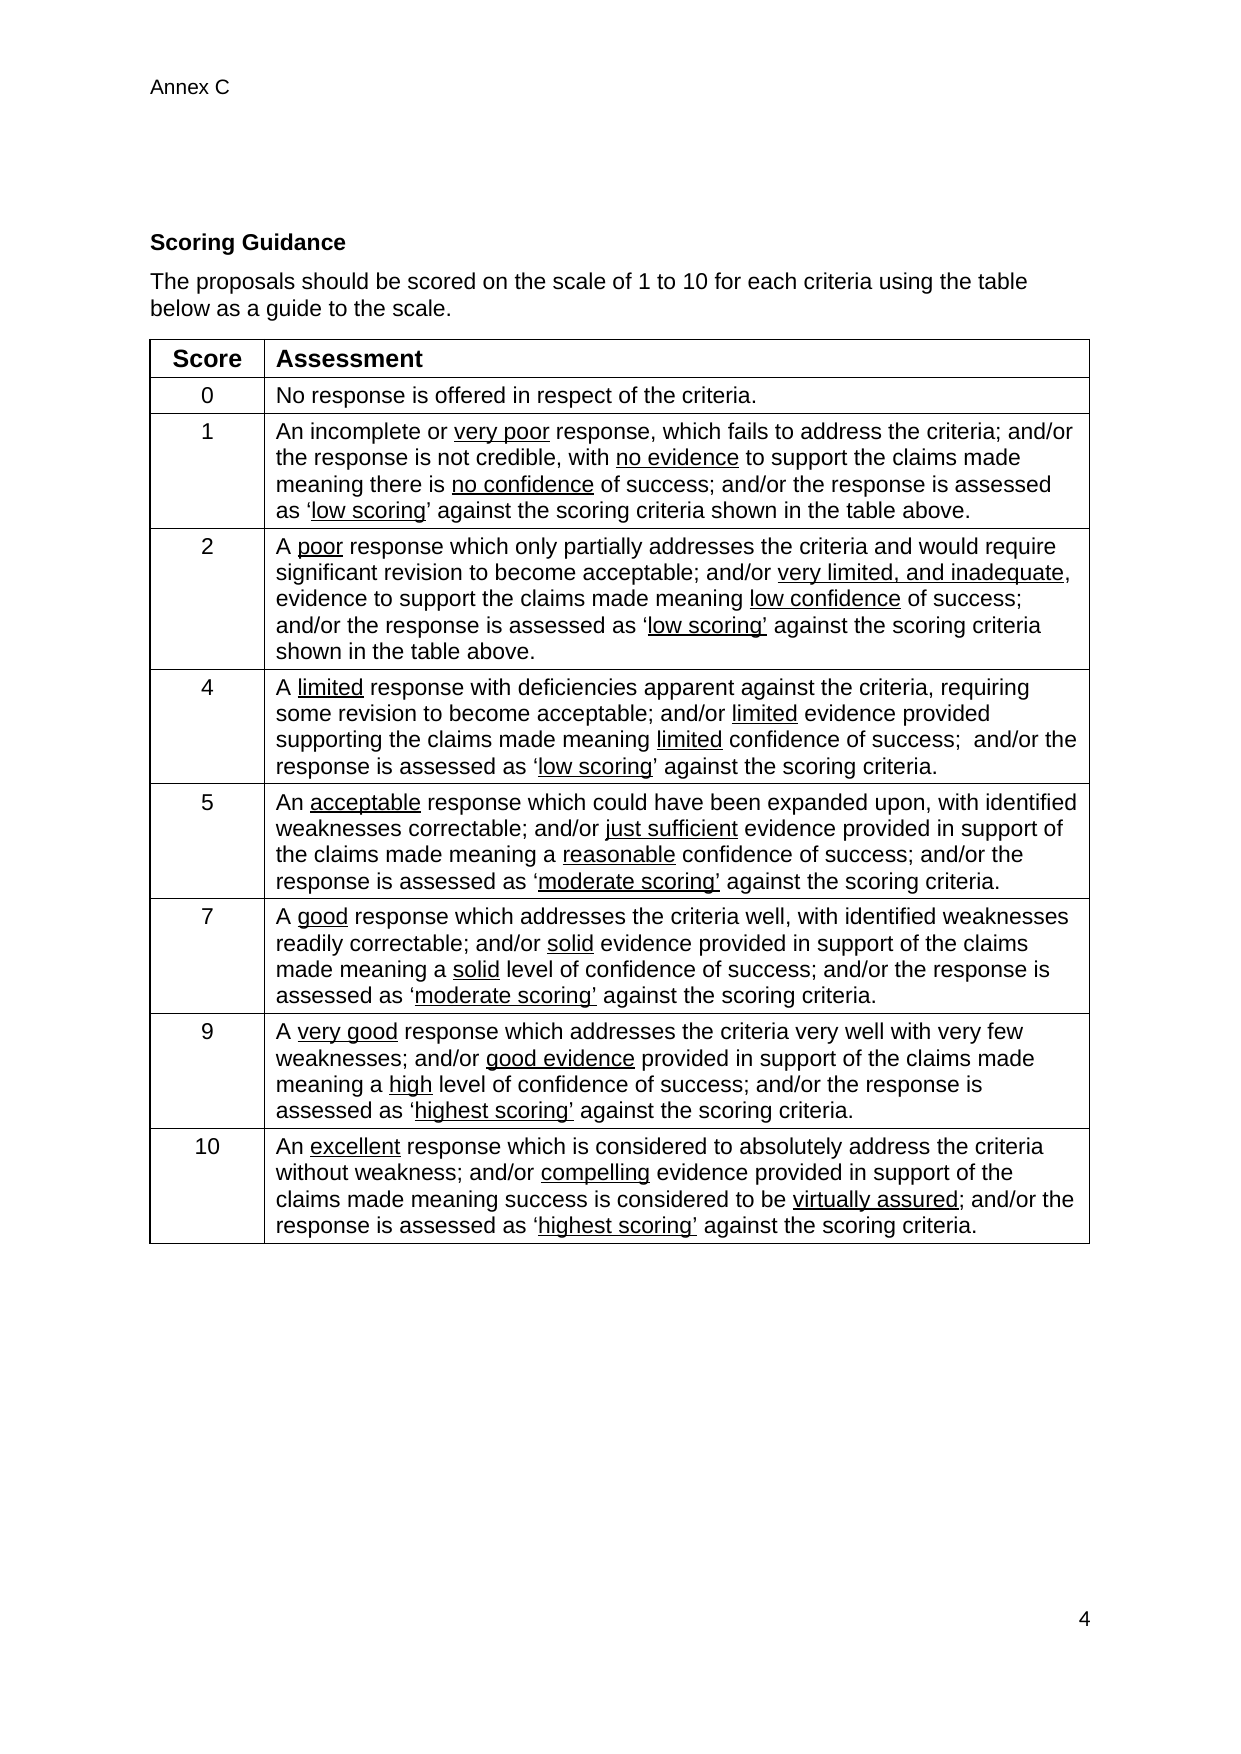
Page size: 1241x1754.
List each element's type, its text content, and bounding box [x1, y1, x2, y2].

table_cell 4 [151, 670, 264, 783]
table_header Assessment [265, 340, 1089, 377]
table_cell An excellent response which is considered to absolutely address the criteria without weakness; and/or compelling evidence provided in support of the claims made meaning success is considered to be virtually assured; and/or the response is assessed as ‘highest scoring’ against the scoring criteria. [265, 1129, 1089, 1242]
table_header Score [151, 340, 264, 377]
table_cell A very good response which addresses the criteria very well with very few weaknesses; and/or good evidence provided in support of the claims made meaning a high level of confidence of success; and/or the response is assessed as ‘highest scoring’ against the scoring criteria. [265, 1014, 1089, 1128]
table_cell A limited response with deficiencies apparent against the criteria, requiring some revision to become acceptable; and/or limited evidence provided supporting the claims made meaning limited confidence of success; and/or the response is assessed as ‘low scoring’ against the scoring criteria. [265, 670, 1089, 783]
table_cell A poor response which only partially addresses the criteria and would require significant revision to become acceptable; and/or very limited, and inadequate, evidence to support the claims made meaning low confidence of success; and/or the response is assessed as ‘low scoring’ against the scoring criteria shown in the table above. [265, 529, 1089, 668]
table_cell 9 [151, 1014, 264, 1128]
table_cell 0 [151, 378, 264, 413]
text The proposals should be scored on the scale of 1 to 10 for each criteria using the table below as a guide to the scale. [150, 268, 1090, 321]
table_cell 7 [151, 899, 264, 1013]
table_cell 1 [151, 414, 264, 527]
table_cell An acceptable response which could have been expanded upon, with identified weaknesses correctable; and/or just sufficient evidence provided in support of the claims made meaning a reasonable confidence of success; and/or the response is assessed as ‘moderate scoring’ against the scoring criteria. [265, 784, 1089, 898]
table_cell No response is offered in respect of the criteria. [265, 378, 1089, 413]
table_cell A good response which addresses the criteria well, with identified weaknesses readily correctable; and/or solid evidence provided in support of the claims made meaning a solid level of confidence of success; and/or the response is assessed as ‘moderate scoring’ against the scoring criteria. [265, 899, 1089, 1013]
table_cell 10 [151, 1129, 264, 1242]
table_cell An incomplete or very poor response, which fails to address the criteria; and/or the response is not credible, with no evidence to support the claims made meaning there is no confidence of success; and/or the response is assessed as ‘low scoring’ against the scoring criteria shown in the table above. [265, 414, 1089, 527]
table_cell 2 [151, 529, 264, 668]
table_cell 5 [151, 784, 264, 898]
text Scoring Guidance [150, 229, 1090, 255]
